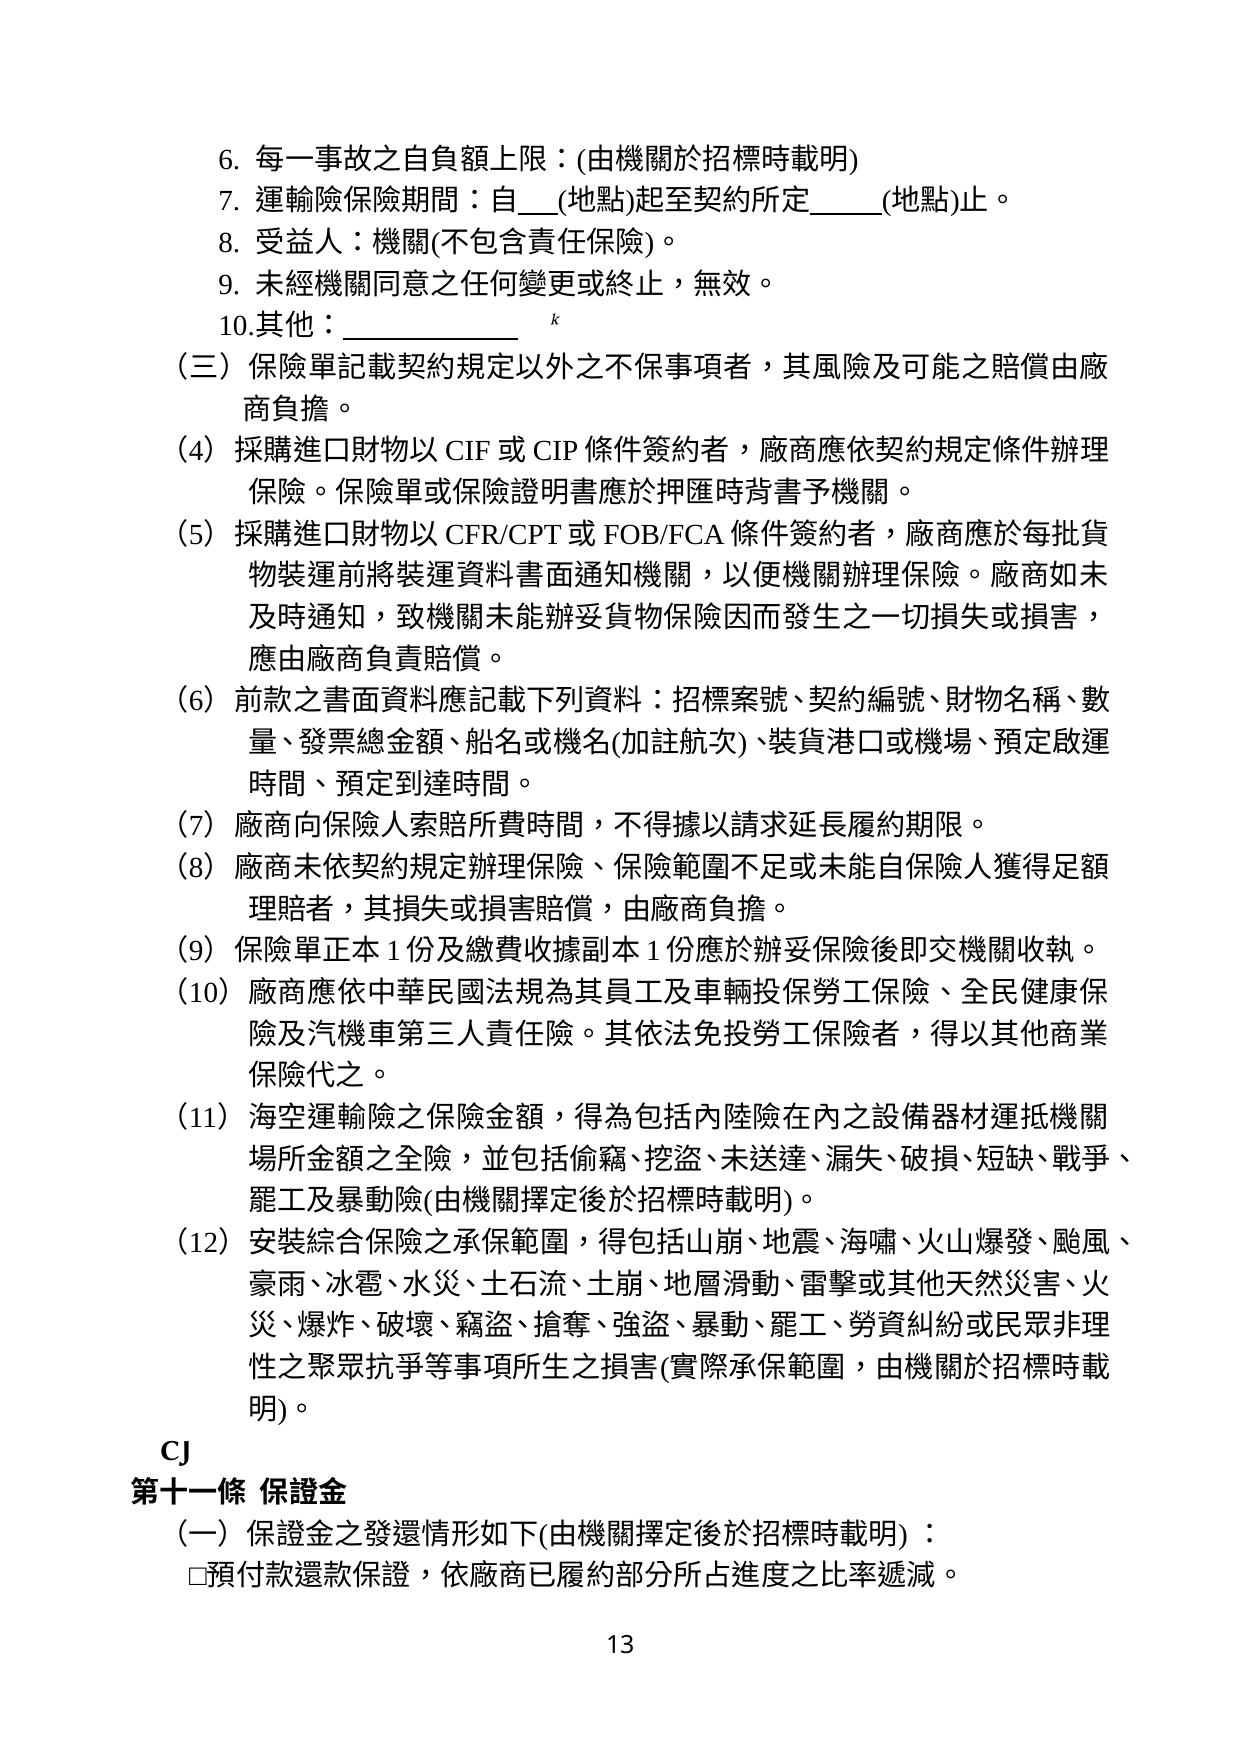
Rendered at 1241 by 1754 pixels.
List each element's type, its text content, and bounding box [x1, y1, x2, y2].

list 廠商未依契約規定辦理保險、保險範圍不足或未能自保險人獲得足額理賠者，其損失或損害賠償，由廠商負擔。 [159, 844, 1110, 927]
list 每一事故之自負額上限：(由機關於招標時載明) [218, 136, 1110, 177]
list 受益人：機關(不包含責任保險)。 [218, 219, 1110, 261]
text （三）保險單記載契約規定以外之不保事項者，其風險及可能之賠償由廠商負擔。 [159, 344, 1110, 427]
text  [159, 1427, 1110, 1469]
list 廠商應依中華民國法規為其員工及車輛投保勞工保險、全民健康保險及汽機車第三人責任險。其依法免投勞工保險者，得以其他商業保險代之。 [159, 969, 1110, 1094]
list 運輸險保險期間：自 (地點)起至契約所定 (地點)止。 [218, 177, 1110, 219]
list 海空運輸險之保險金額，得為包括內陸險在內之設備器材運抵機關場所金額之全險，並包括偷竊、挖盜、未送達、漏失、破損、短缺、戰爭、罷工及暴動險(由機關擇定後於招標時載明)。 [159, 1094, 1110, 1219]
list 未經機關同意之任何變更或終止，無效。 [218, 261, 1110, 302]
text （一）保證金之發還情形如下(由機關擇定後於招標時載明) ： [130, 1511, 1110, 1552]
list 安裝綜合保險之承保範圍，得包括山崩、地震、海嘯、火山爆發、颱風、豪雨、冰雹、水災、土石流、土崩、地層滑動、雷擊或其他天然災害、火災、爆炸、破壞、竊盜、搶奪、強盜、暴動、罷工、勞資糾紛或民眾非理性之聚眾抗爭等事項所生之損害(實際承保範圍，由機關於招標時載明)。 [159, 1219, 1110, 1427]
list 採購進口財物以CIF 或CIP條件簽約者，廠商應依契約規定條件辦理保險。保險單或保險證明書應於押匯時背書予機關。 [159, 427, 1110, 511]
list 其他：  [218, 302, 1110, 344]
list 保險單正本1份及繳費收據副本1份應於辦妥保險後即交機關收執。 [159, 927, 1110, 969]
list 廠商向保險人索賠所費時間，不得據以請求延長履約期限。 [159, 802, 1110, 844]
list 前款之書面資料應記載下列資料：招標案號、契約編號、財物名稱、數量、發票總金額、船名或機名(加註航次)、裝貨港口或機場、預定啟運時間、預定到達時間。 [159, 677, 1110, 802]
text 第十一條 保證金 [130, 1469, 1110, 1511]
text □預付款還款保證，依廠商已履約部分所占進度之比率遞減。 [189, 1552, 1110, 1594]
list 採購進口財物以CFR/CPT或 FOB/FCA條件簽約者，廠商應於每批貨物裝運前將裝運資料書面通知機關，以便機關辦理保險。廠商如未及時通知，致機關未能辦妥貨物保險因而發生之一切損失或損害，應由廠商負責賠償。 [159, 511, 1110, 677]
